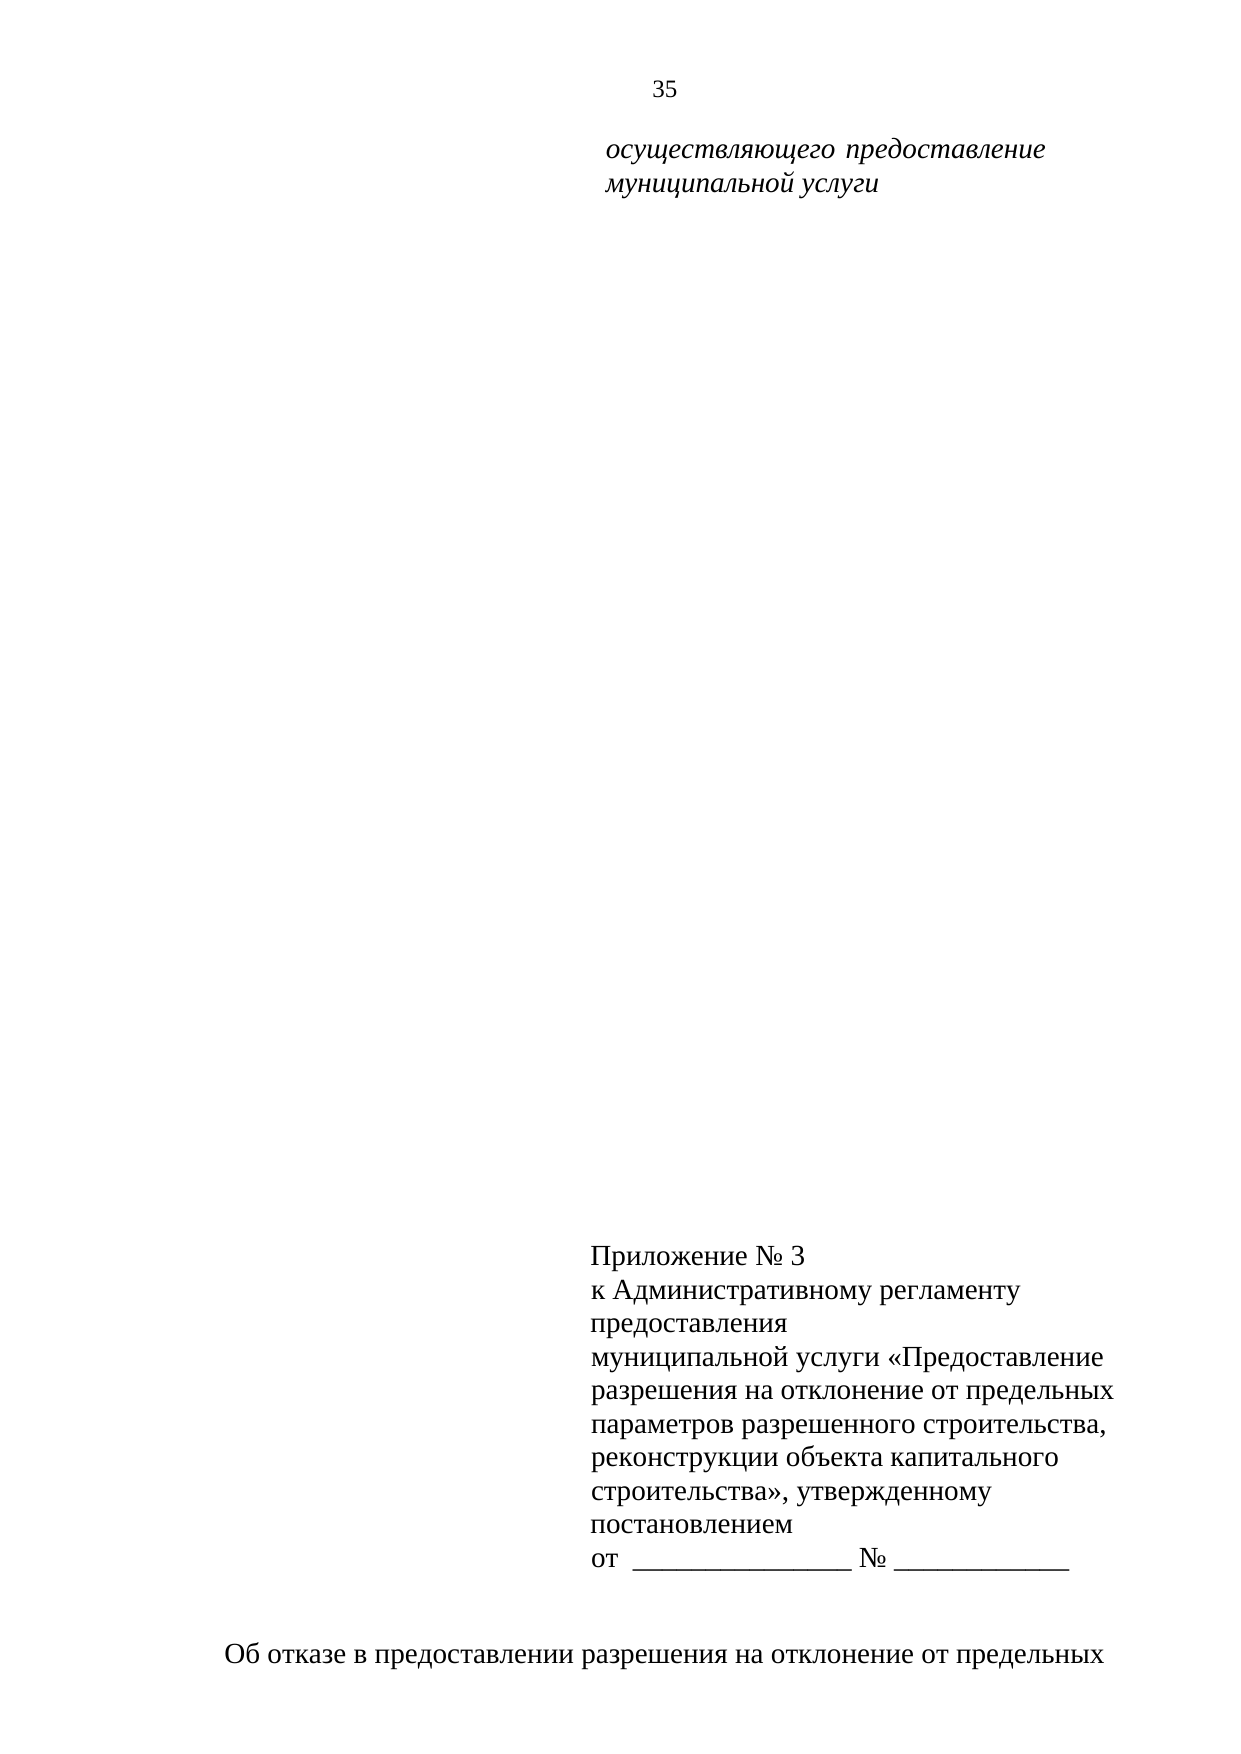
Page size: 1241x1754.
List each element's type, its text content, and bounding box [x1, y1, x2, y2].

text муниципальной услуги [606, 165, 1181, 198]
text Приложение № 3 [516, 1238, 1181, 1272]
text муниципальной услуги «Предоставление [148, 1339, 1181, 1372]
text параметров разрешенного строительства, [148, 1406, 1181, 1439]
text к Административному регламенту предоставления [590, 1272, 1181, 1339]
text Об отказе в предоставлении разрешения на отклонение от предельных [148, 1636, 1181, 1669]
text строительства», утвержденному постановлением [590, 1473, 1181, 1540]
text осуществляющего предоставление [606, 131, 1181, 165]
text разрешения на отклонение от предельных [148, 1372, 1181, 1406]
text реконструкции объекта капитального [148, 1439, 1181, 1473]
text от _______________ № ____________ [148, 1540, 1181, 1574]
